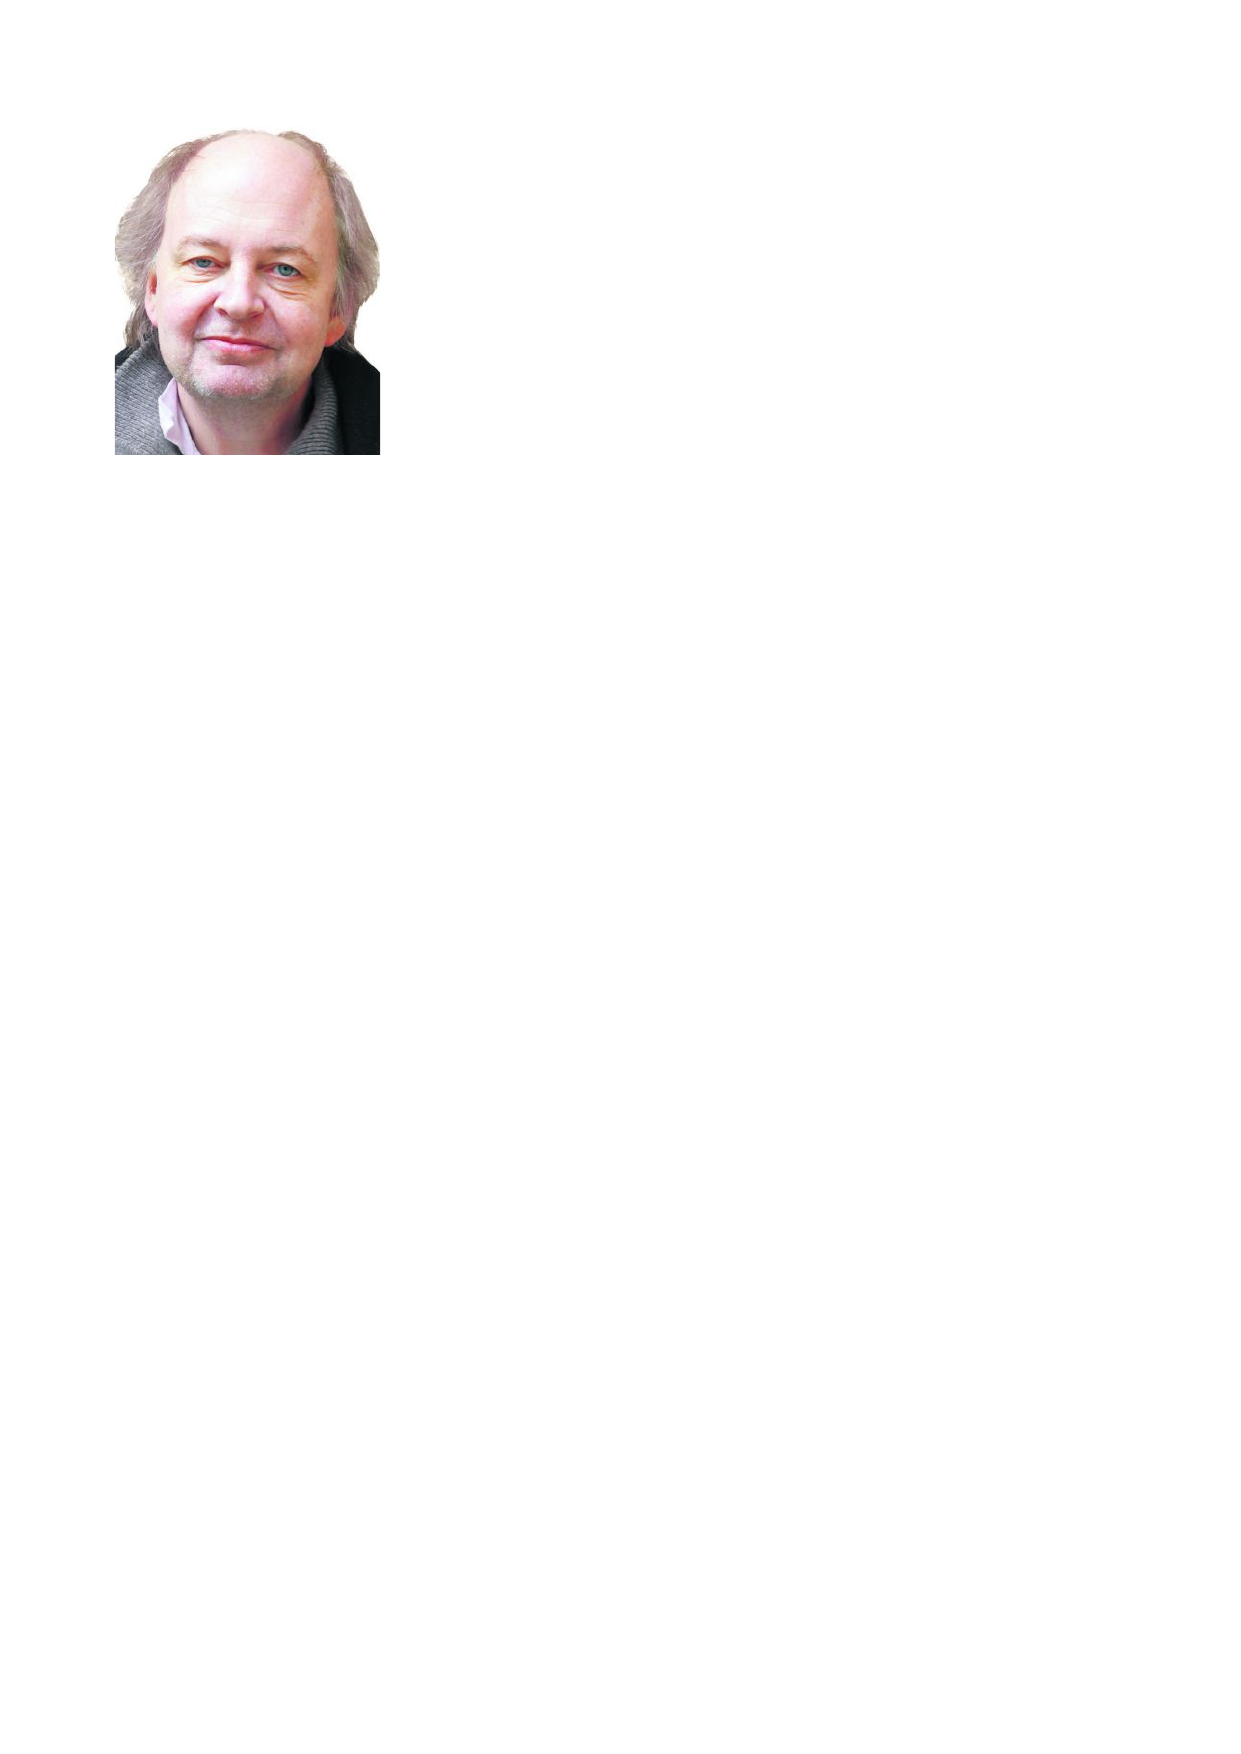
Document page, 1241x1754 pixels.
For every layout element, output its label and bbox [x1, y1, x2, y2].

picture [114, 127, 381, 455]
